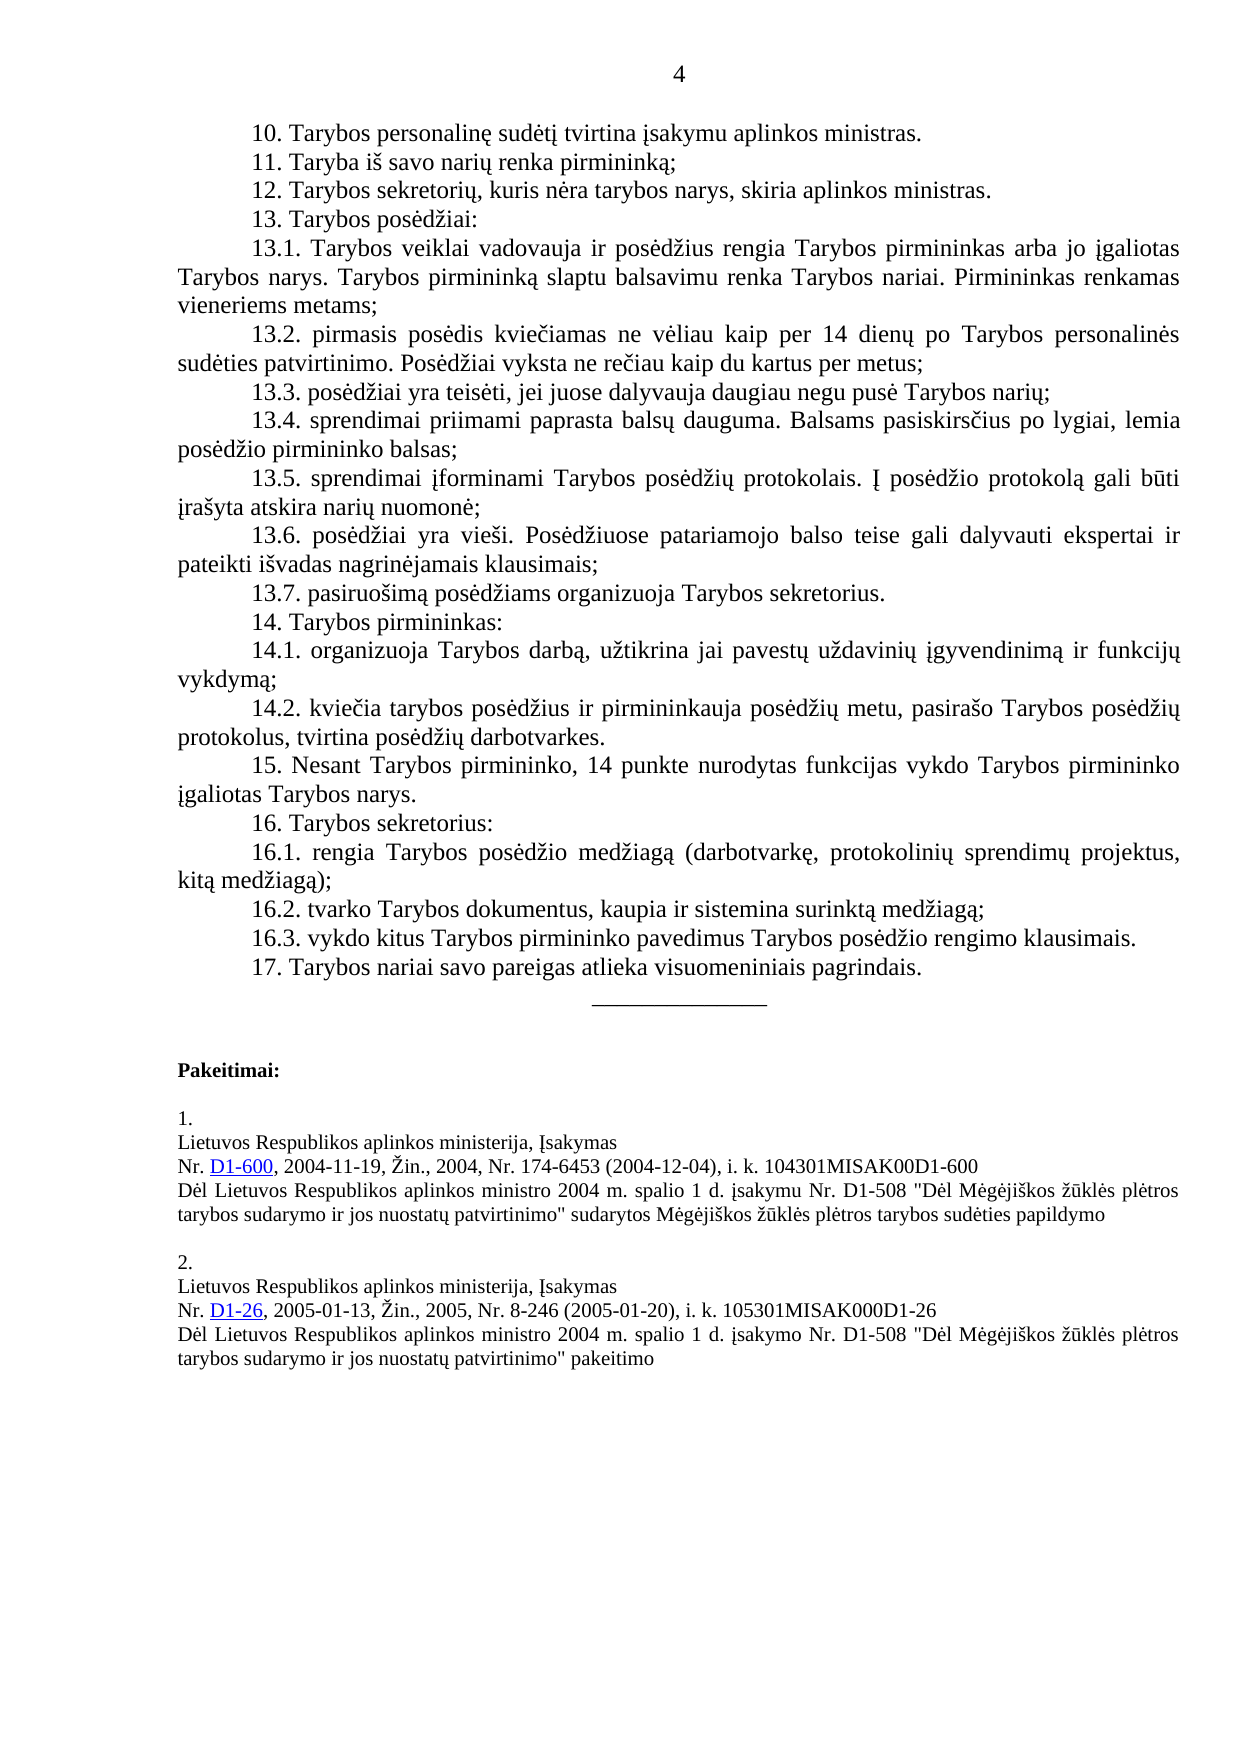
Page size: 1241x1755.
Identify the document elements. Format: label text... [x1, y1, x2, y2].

text 13.1. Tarybos veiklai vadovauja ir posėdžius rengia Tarybos pirmininkas arba jo įgaliotas Tarybos narys. Tarybos pirmininką slaptu balsavimu renka Tarybos nariai. Pirmininkas renkamas vieneriems metams; [177, 233, 1181, 319]
text Lietuvos Respublikos aplinkos ministerija, Įsakymas [177, 1130, 1181, 1154]
text 10. Tarybos personalinę sudėtį tvirtina įsakymu aplinkos ministras. [177, 118, 1181, 147]
text 13.7. pasiruošimą posėdžiams organizuoja Tarybos sekretorius. [177, 578, 1181, 607]
text 14. Tarybos pirmininkas: [177, 607, 1181, 636]
text 16.2. tvarko Tarybos dokumentus, kaupia ir sistemina surinktą medžiagą; [177, 894, 1181, 923]
text 12. Tarybos sekretorių, kuris nėra tarybos narys, skiria aplinkos ministras. [177, 176, 1181, 204]
text 16.3. vykdo kitus Tarybos pirmininko pavedimus Tarybos posėdžio rengimo klausimais. [177, 923, 1181, 952]
text Nr. D1-26, 2005-01-13, Žin., 2005, Nr. 8-246 (2005-01-20), i. k. 105301MISAK000D1-26 [177, 1298, 1181, 1322]
text 13.4. sprendimai priimami paprasta balsų dauguma. Balsams pasiskirsčius po lygiai, lemia posėdžio pirmininko balsas; [177, 406, 1181, 463]
text 13.6. posėdžiai yra vieši. Posėdžiuose patariamojo balso teise gali dalyvauti ekspertai ir pateikti išvadas nagrinėjamais klausimais; [177, 521, 1181, 578]
text Pakeitimai: [177, 1057, 1181, 1082]
text 14.2. kviečia tarybos posėdžius ir pirmininkauja posėdžių metu, pasirašo Tarybos posėdžių protokolus, tvirtina posėdžių darbotvarkes. [177, 693, 1181, 751]
text Lietuvos Respublikos aplinkos ministerija, Įsakymas [177, 1274, 1181, 1298]
text 2. [177, 1250, 1181, 1274]
text 1. [177, 1106, 1181, 1130]
text 15. Nesant Tarybos pirmininko, 14 punkte nurodytas funkcijas vykdo Tarybos pirmininko įgaliotas Tarybos narys. [177, 751, 1181, 808]
text Nr. D1-600, 2004-11-19, Žin., 2004, Nr. 174-6453 (2004-12-04), i. k. 104301MISAK00D1-600 [177, 1154, 1181, 1178]
text ______________ [177, 981, 1181, 1009]
text 11. Taryba iš savo narių renka pirmininką; [177, 147, 1181, 176]
text 13.5. sprendimai įforminami Tarybos posėdžių protokolais. Į posėdžio protokolą gali būti įrašyta atskira narių nuomonė; [177, 463, 1181, 521]
text 16. Tarybos sekretorius: [177, 808, 1181, 837]
text 17. Tarybos nariai savo pareigas atlieka visuomeniniais pagrindais. [177, 952, 1181, 981]
text Dėl Lietuvos Respublikos aplinkos ministro 2004 m. spalio 1 d. įsakymu Nr. D1-508 "Dėl Mėgėjiškos žūklės plėtros tarybos sudarymo ir jos nuostatų patvirtinimo" sudarytos Mėgėjiškos žūklės plėtros tarybos sudėties papildymo [177, 1178, 1181, 1226]
text 13.3. posėdžiai yra teisėti, jei juose dalyvauja daugiau negu pusė Tarybos narių; [177, 377, 1181, 406]
text 13. Tarybos posėdžiai: [177, 204, 1181, 233]
text 14.1. organizuoja Tarybos darbą, užtikrina jai pavestų uždavinių įgyvendinimą ir funkcijų vykdymą; [177, 636, 1181, 693]
text Dėl Lietuvos Respublikos aplinkos ministro 2004 m. spalio 1 d. įsakymo Nr. D1-508 "Dėl Mėgėjiškos žūklės plėtros tarybos sudarymo ir jos nuostatų patvirtinimo" pakeitimo [177, 1322, 1181, 1370]
text 16.1. rengia Tarybos posėdžio medžiagą (darbotvarkę, protokolinių sprendimų projektus, kitą medžiagą); [177, 837, 1181, 894]
text 13.2. pirmasis posėdis kviečiamas ne vėliau kaip per 14 dienų po Tarybos personalinės sudėties patvirtinimo. Posėdžiai vyksta ne rečiau kaip du kartus per metus; [177, 319, 1181, 377]
